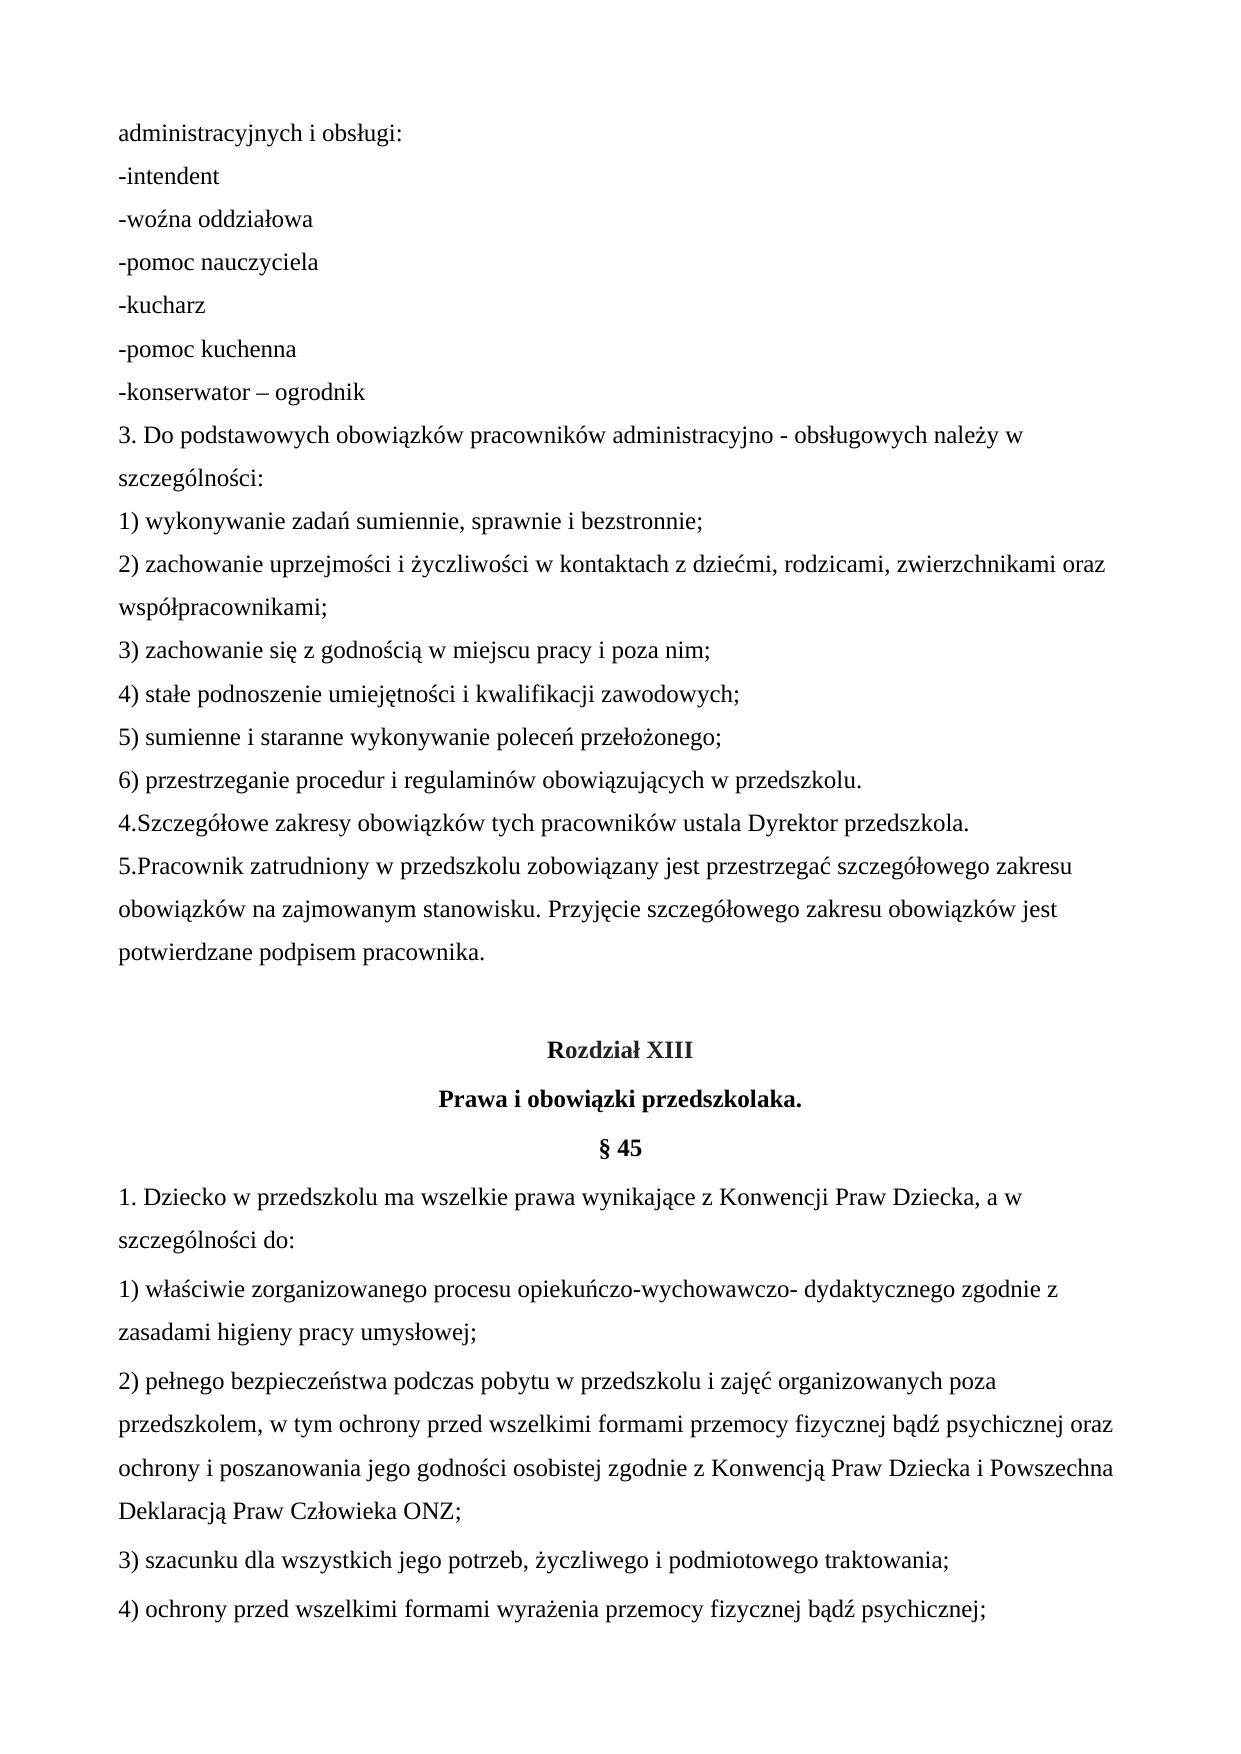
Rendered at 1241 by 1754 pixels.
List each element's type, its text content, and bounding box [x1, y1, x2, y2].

text 1) właściwie zorganizowanego procesu opiekuńczo-wychowawczo- dydaktycznego zgodnie z zasadami higieny pracy umysłowej; [118, 1274, 1122, 1346]
text Prawa i obowiązki przedszkolaka. [118, 1084, 1122, 1113]
text administracyjnych i obsługi: -intendent -woźna oddziałowa -pomoc nauczyciela -kucharz -pomoc kuchenna -konserwator – ogrodnik 3. Do podstawowych obowiązków pracowników administracyjno - obsługowych należy w szczególności: 1) wykonywanie zadań sumiennie, sprawnie i bezstronnie; 2) zachowanie uprzejmości i życzliwości w kontaktach z dziećmi, rodzicami, zwierzchnikami oraz współpracownikami; 3) zachowanie się z godnością w miejscu pracy i poza nim; 4) stałe podnoszenie umiejętności i kwalifikacji zawodowych; 5) sumienne i staranne wykonywanie poleceń przełożonego; 6) przestrzeganie procedur i regulaminów obowiązujących w przedszkolu. 4.Szczegółowe zakresy obowiązków tych pracowników ustala Dyrektor przedszkola. 5.Pracownik zatrudniony w przedszkolu zobowiązany jest przestrzegać szczegółowego zakresu obowiązków na zajmowanym stanowisku. Przyjęcie szczegółowego zakresu obowiązków jest potwierdzane podpisem pracownika. [118, 118, 1122, 966]
text § 45 [118, 1133, 1122, 1162]
text 2) pełnego bezpieczeństwa podczas pobytu w przedszkolu i zajęć organizowanych poza przedszkolem, w tym ochrony przed wszelkimi formami przemocy fizycznej bądź psychicznej oraz ochrony i poszanowania jego godności osobistej zgodnie z Konwencją Praw Dziecka i Powszechna Deklaracją Praw Człowieka ONZ; [118, 1366, 1122, 1524]
text 3) szacunku dla wszystkich jego potrzeb, życzliwego i podmiotowego traktowania; [118, 1545, 1122, 1573]
text 1. Dziecko w przedszkolu ma wszelkie prawa wynikające z Konwencji Praw Dziecka, a w szczególności do: [118, 1182, 1122, 1254]
text 4) ochrony przed wszelkimi formami wyrażenia przemocy fizycznej bądź psychicznej; [118, 1594, 1122, 1622]
text Rozdział XIII [118, 1035, 1122, 1064]
